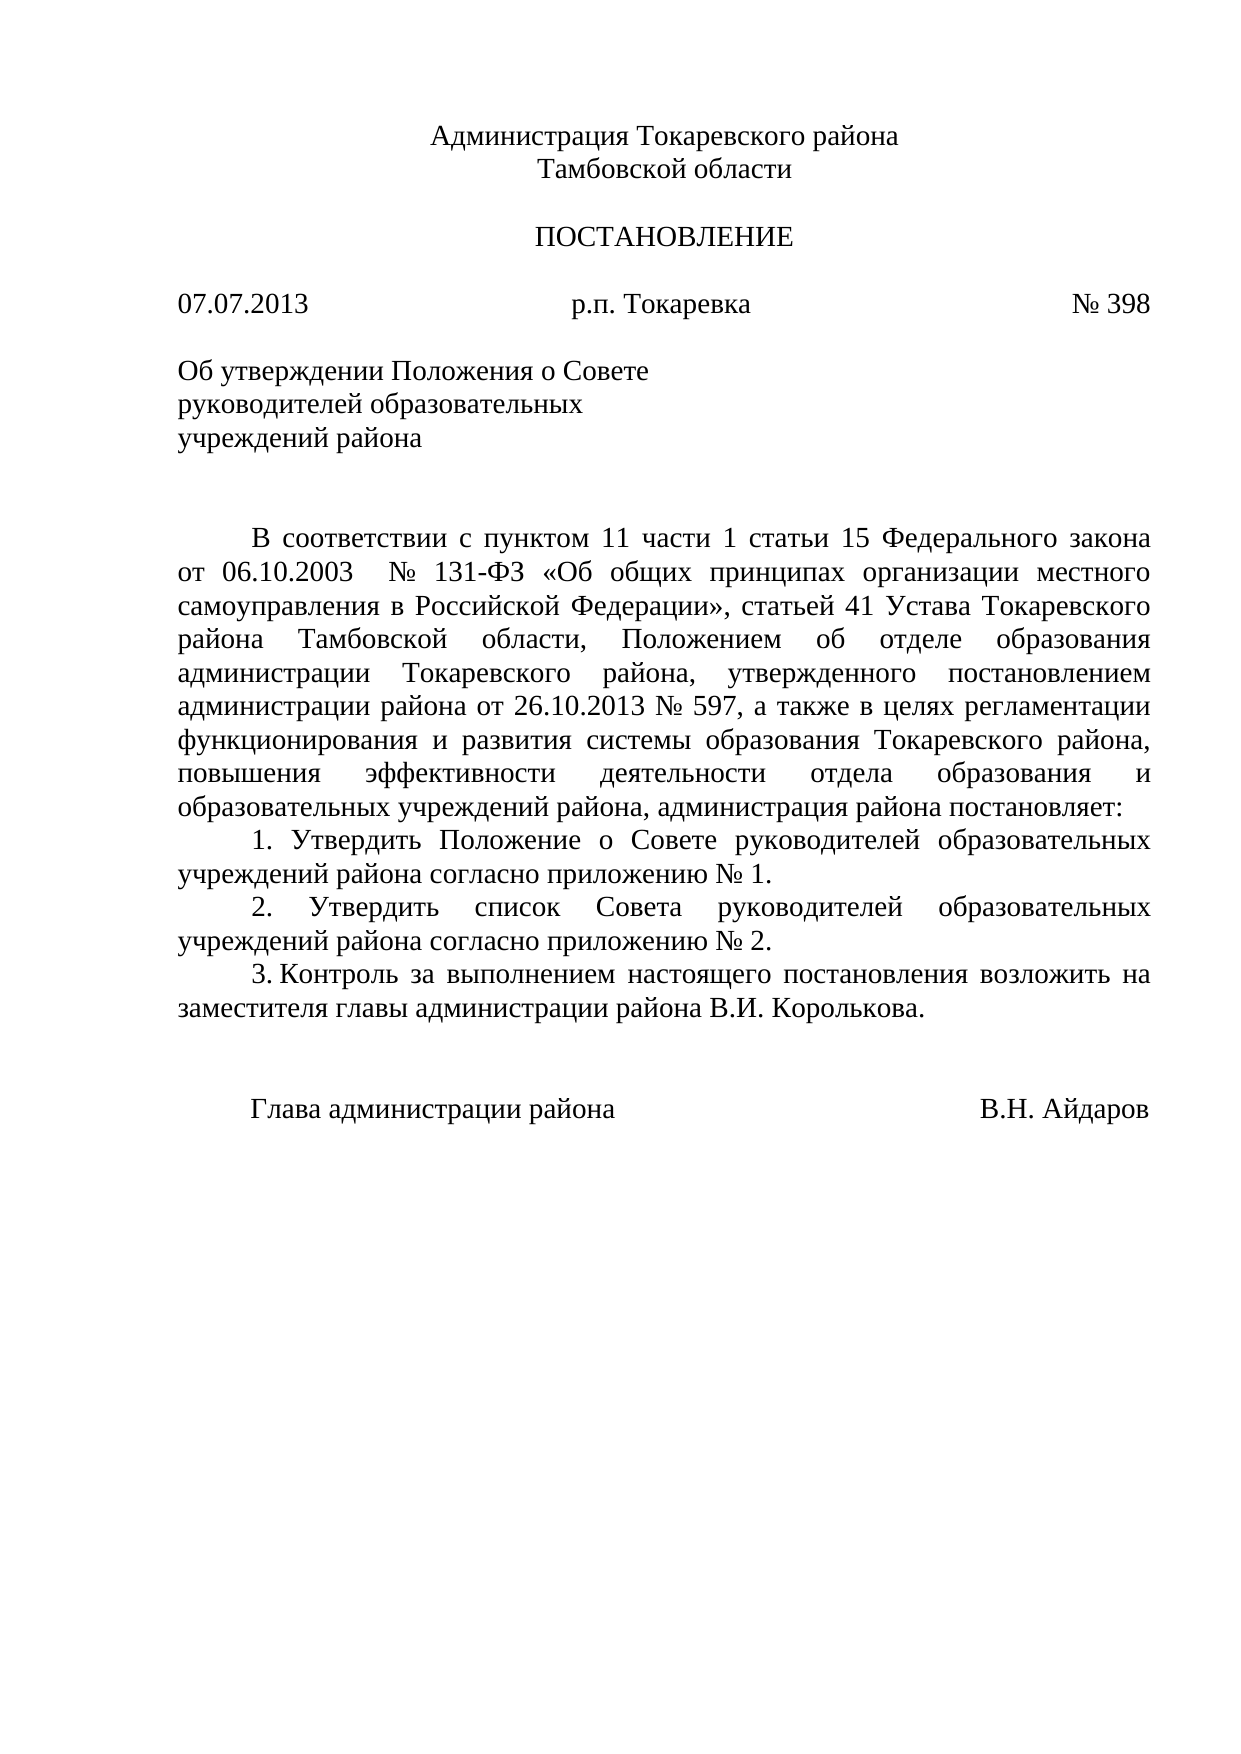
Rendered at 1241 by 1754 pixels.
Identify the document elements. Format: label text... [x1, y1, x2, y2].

subtitle ПОСТАНОВЛЕНИЕ [177, 219, 1152, 252]
text В соответствии с пунктом 11 части 1 статьи 15 Федерального закона от 06.10.2003 № 131-ФЗ «Об общих принципах организации местного самоуправления в Российской Федерации», статьей 41 Устава Токаревского района Тамбовской области, Положением об отделе образования администрации Токаревского района, утвержденного постановлением администрации района от 26.10.2013 № 597, а также в целях регламентации функционирования и развития системы образования Токаревского района, повышения эффективности деятельности отдела образования и образовательных учреждений района, администрация района постановляет: [177, 521, 1152, 822]
text учреждений района [177, 420, 1152, 453]
text 07.07.2013 р.п. Токаревка № 398 [177, 286, 1152, 319]
text Глава администрации района В.Н. Айдаров [177, 1091, 1152, 1124]
text Об утверждении Положения о Совете [177, 353, 1152, 386]
text 3. Контроль за выполнением настоящего постановления возложить на заместителя главы администрации района В.И. Королькова. [177, 957, 1152, 1024]
text руководителей образовательных [177, 386, 1152, 420]
text Тамбовской области [177, 152, 1152, 185]
subtitle 2. Утвердить список Совета руководителей образовательных учреждений района согласно приложению № 2. [177, 889, 1152, 957]
subtitle 1. Утвердить Положение о Совете руководителей образовательных учреждений района согласно приложению № 1. [177, 822, 1152, 889]
text Администрация Токаревского района [177, 118, 1152, 152]
